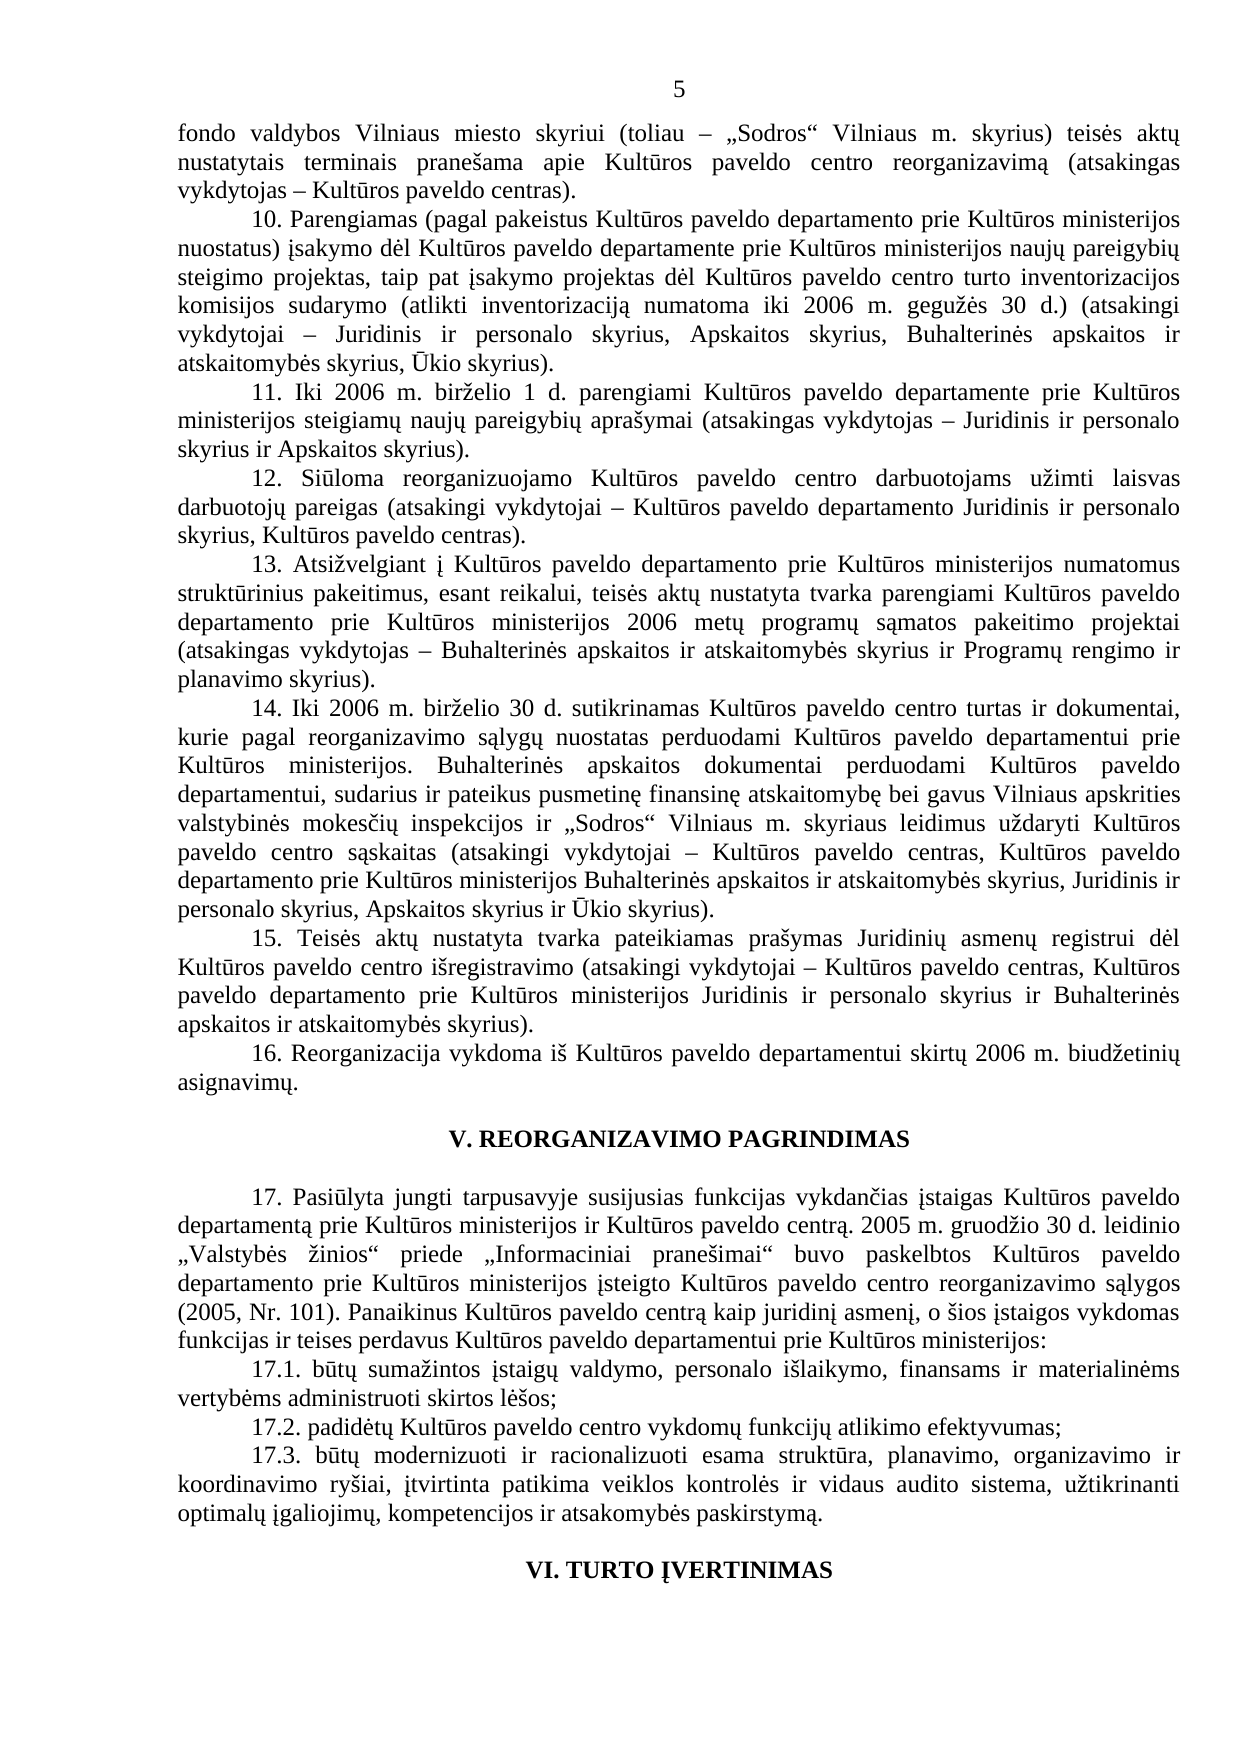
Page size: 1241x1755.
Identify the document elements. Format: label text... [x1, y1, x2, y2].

text 10. Parengiamas (pagal pakeistus Kultūros paveldo departamento prie Kultūros ministerijos nuostatus) įsakymo dėl Kultūros paveldo departamente prie Kultūros ministerijos naujų pareigybių steigimo projektas, taip pat įsakymo projektas dėl Kultūros paveldo centro turto inventorizacijos komisijos sudarymo (atlikti inventorizaciją numatoma iki 2006 m. gegužės 30 d.) (atsakingi vykdytojai – Juridinis ir personalo skyrius, Apskaitos skyrius, Buhalterinės apskaitos ir atskaitomybės skyrius, Ūkio skyrius). [177, 204, 1181, 377]
text fondo valdybos Vilniaus miesto skyriui (toliau – „Sodros“ Vilniaus m. skyrius) teisės aktų nustatytais terminais pranešama apie Kultūros paveldo centro reorganizavimą (atsakingas vykdytojas – Kultūros paveldo centras). [177, 118, 1181, 204]
text 17.3. būtų modernizuoti ir racionalizuoti esama struktūra, planavimo, organizavimo ir koordinavimo ryšiai, įtvirtinta patikima veiklos kontrolės ir vidaus audito sistema, užtikrinanti optimalų įgaliojimų, kompetencijos ir atsakomybės paskirstymą. [177, 1441, 1181, 1527]
text 17.1. būtų sumažintos įstaigų valdymo, personalo išlaikymo, finansams ir materialinėms vertybėms administruoti skirtos lėšos; [177, 1354, 1181, 1412]
text 14. Iki 2006 m. birželio 30 d. sutikrinamas Kultūros paveldo centro turtas ir dokumentai, kurie pagal reorganizavimo sąlygų nuostatas perduodami Kultūros paveldo departamentui prie Kultūros ministerijos. Buhalterinės apskaitos dokumentai perduodami Kultūros paveldo departamentui, sudarius ir pateikus pusmetinę finansinę atskaitomybę bei gavus Vilniaus apskrities valstybinės mokesčių inspekcijos ir „Sodros“ Vilniaus m. skyriaus leidimus uždaryti Kultūros paveldo centro sąskaitas (atsakingi vykdytojai – Kultūros paveldo centras, Kultūros paveldo departamento prie Kultūros ministerijos Buhalterinės apskaitos ir atskaitomybės skyrius, Juridinis ir personalo skyrius, Apskaitos skyrius ir Ūkio skyrius). [177, 693, 1181, 923]
text V. REORGANIZAVIMO PAGRINDIMAS [177, 1124, 1181, 1153]
text 17.2. padidėtų Kultūros paveldo centro vykdomų funkcijų atlikimo efektyvumas; [177, 1412, 1181, 1441]
text 17. Pasiūlyta jungti tarpusavyje susijusias funkcijas vykdančias įstaigas Kultūros paveldo departamentą prie Kultūros ministerijos ir Kultūros paveldo centrą. 2005 m. gruodžio 30 d. leidinio „Valstybės žinios“ priede „Informaciniai pranešimai“ buvo paskelbtos Kultūros paveldo departamento prie Kultūros ministerijos įsteigto Kultūros paveldo centro reorganizavimo sąlygos (2005, Nr. 101). Panaikinus Kultūros paveldo centrą kaip juridinį asmenį, o šios įstaigos vykdomas funkcijas ir teises perdavus Kultūros paveldo departamentui prie Kultūros ministerijos: [177, 1182, 1181, 1354]
text 12. Siūloma reorganizuojamo Kultūros paveldo centro darbuotojams užimti laisvas darbuotojų pareigas (atsakingi vykdytojai – Kultūros paveldo departamento Juridinis ir personalo skyrius, Kultūros paveldo centras). [177, 463, 1181, 549]
text VI. TURTO ĮVERTINIMAS [177, 1556, 1181, 1584]
text 15. Teisės aktų nustatyta tvarka pateikiamas prašymas Juridinių asmenų registrui dėl Kultūros paveldo centro išregistravimo (atsakingi vykdytojai – Kultūros paveldo centras, Kultūros paveldo departamento prie Kultūros ministerijos Juridinis ir personalo skyrius ir Buhalterinės apskaitos ir atskaitomybės skyrius). [177, 923, 1181, 1038]
text 16. Reorganizacija vykdoma iš Kultūros paveldo departamentui skirtų 2006 m. biudžetinių asignavimų. [177, 1038, 1181, 1096]
text 13. Atsižvelgiant į Kultūros paveldo departamento prie Kultūros ministerijos numatomus struktūrinius pakeitimus, esant reikalui, teisės aktų nustatyta tvarka parengiami Kultūros paveldo departamento prie Kultūros ministerijos 2006 metų programų sąmatos pakeitimo projektai (atsakingas vykdytojas – Buhalterinės apskaitos ir atskaitomybės skyrius ir Programų rengimo ir planavimo skyrius). [177, 549, 1181, 693]
text 11. Iki 2006 m. birželio 1 d. parengiami Kultūros paveldo departamente prie Kultūros ministerijos steigiamų naujų pareigybių aprašymai (atsakingas vykdytojas – Juridinis ir personalo skyrius ir Apskaitos skyrius). [177, 377, 1181, 463]
